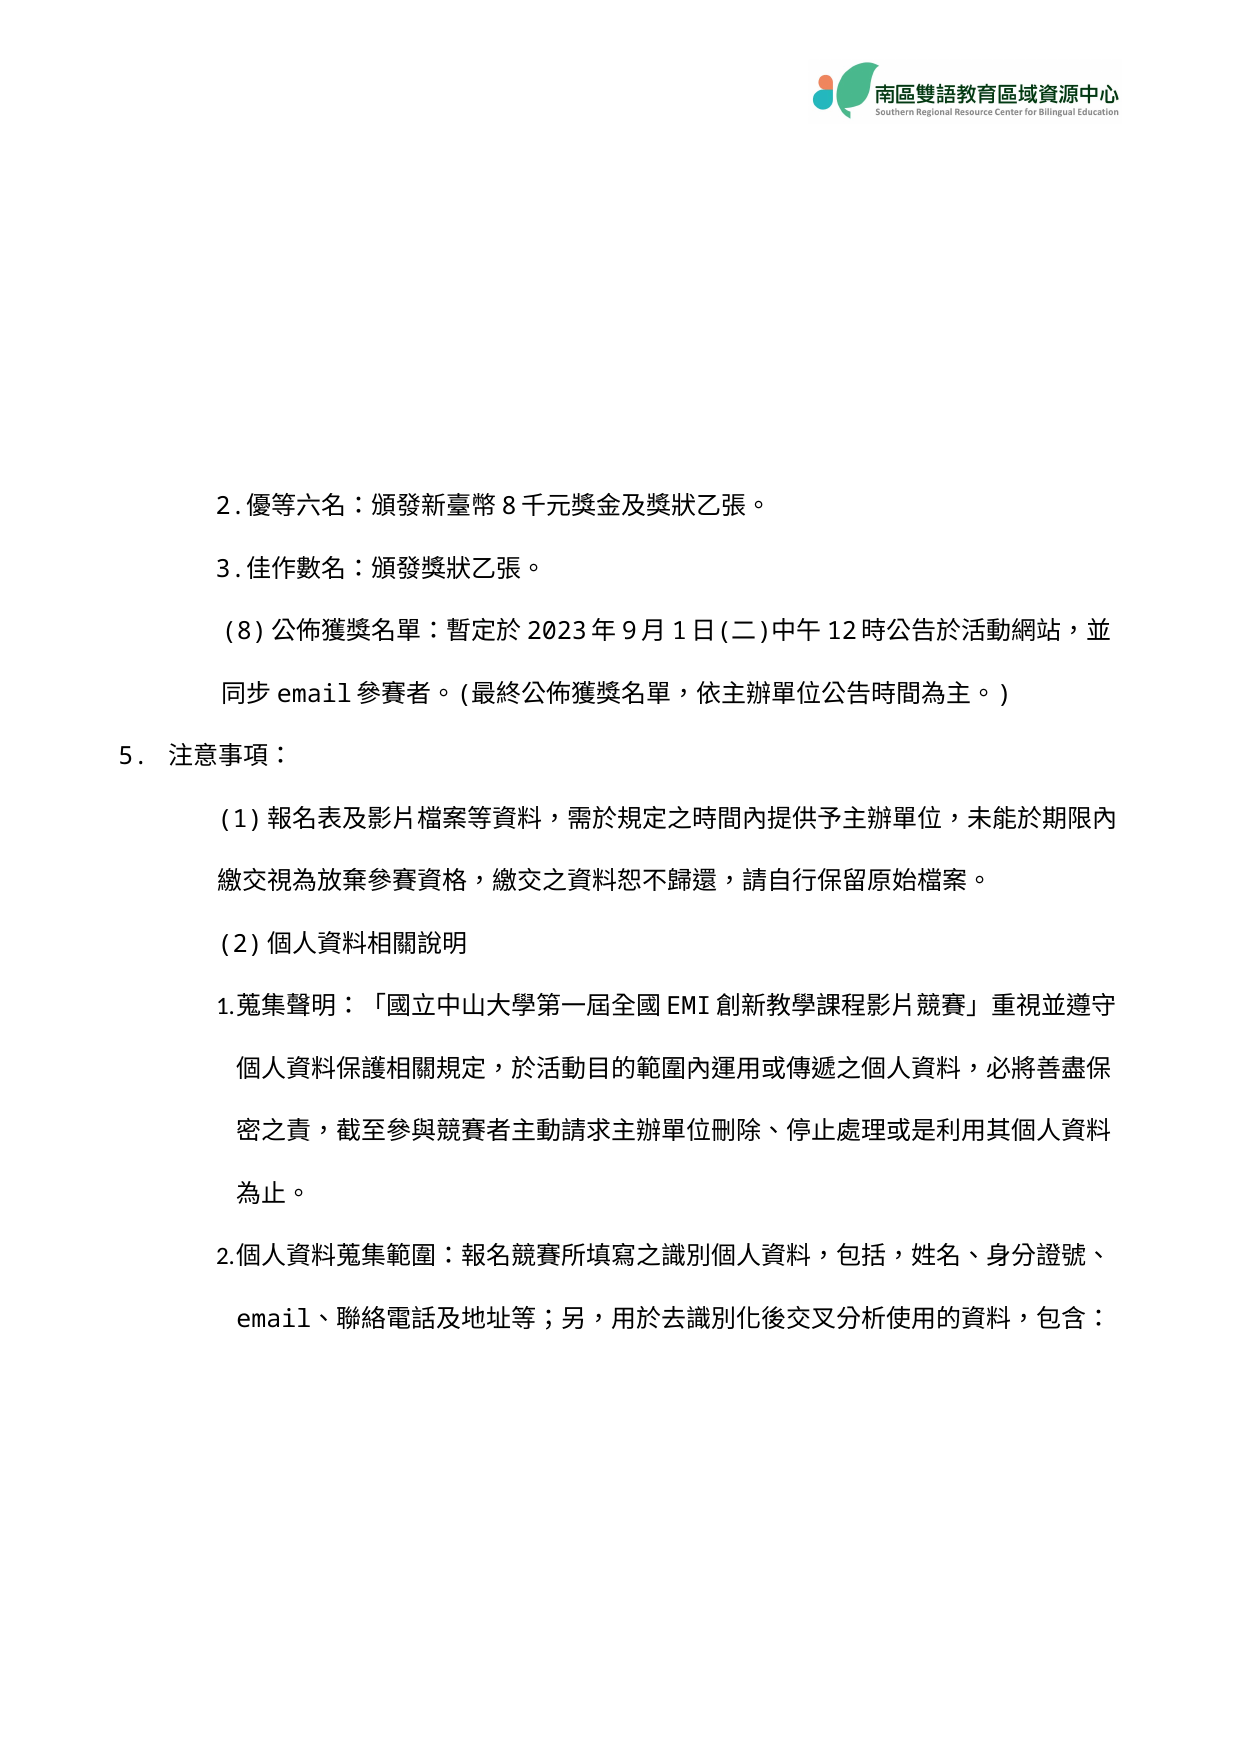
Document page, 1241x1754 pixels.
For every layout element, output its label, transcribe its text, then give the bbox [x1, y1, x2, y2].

list 優等六名：頒發新臺幣8千元獎金及獎狀乙張。 [215, 462, 1122, 525]
list 公佈獲獎名單：暫定於2023年9月1日(二)中午12時公告於活動網站，並同步email參賽者。(最終公佈獲獎名單，依主辦單位公告時間為主。) [222, 587, 1122, 712]
list 佳作數名：頒發獎狀乙張。 [215, 525, 1122, 587]
list 個人資料蒐集範圍：報名競賽所填寫之識別個人資料，包括，姓名、身分證號、email、聯絡電話及地址等；另，用於去識別化後交叉分析使用的資料，包含： [216, 1212, 1122, 1337]
list 報名表及影片檔案等資料，需於規定之時間內提供予主辦單位，未能於期限內繳交視為放棄參賽資格，繳交之資料恕不歸還，請自行保留原始檔案。 [217, 775, 1122, 900]
list 注意事項： [118, 712, 1122, 775]
list 蒐集聲明：「國立中山大學第一屆全國EMI創新教學課程影片競賽」重視並遵守個人資料保護相關規定，於活動目的範圍內運用或傳遞之個人資料，必將善盡保密之責，截至參與競賽者主動請求主辦單位刪除、停止處理或是利用其個人資料為止。 [216, 962, 1122, 1212]
list 個人資料相關說明 [217, 900, 1122, 962]
